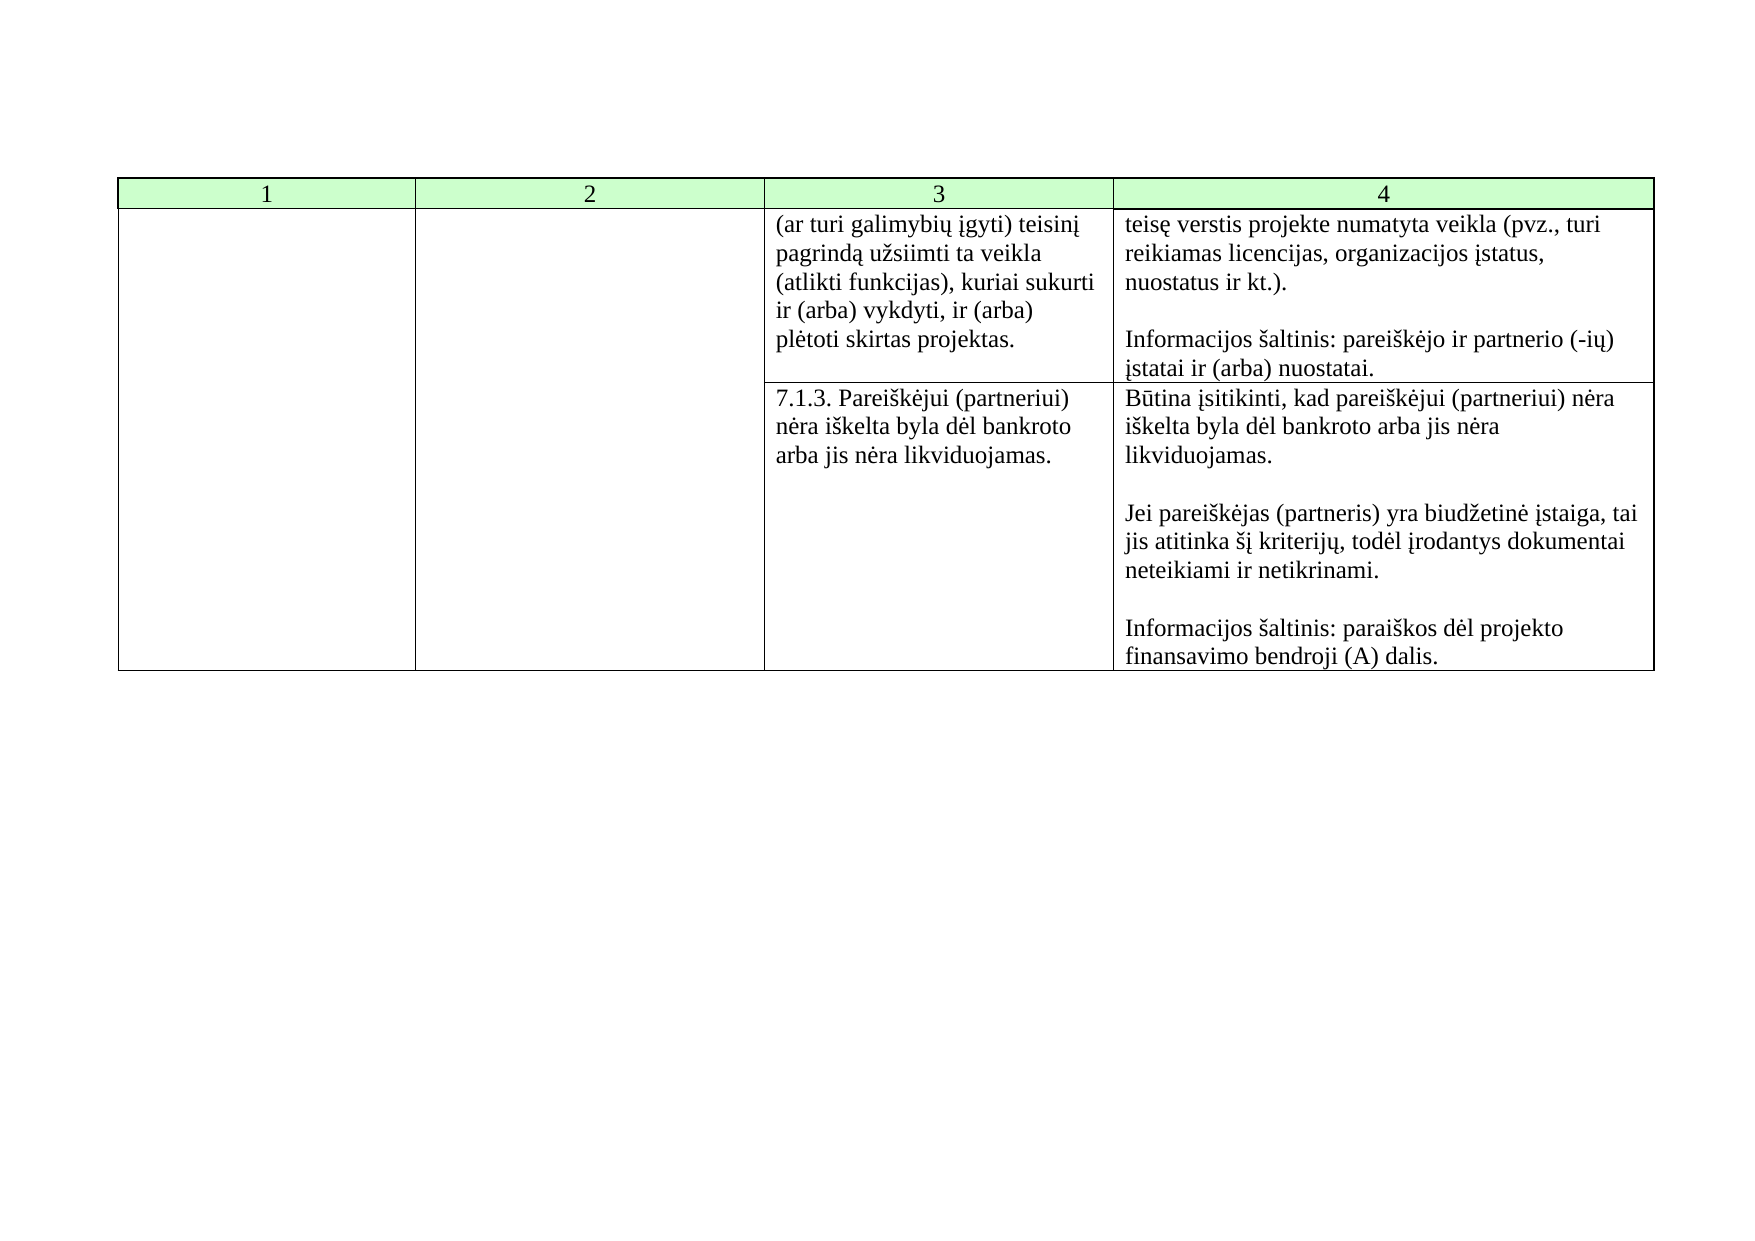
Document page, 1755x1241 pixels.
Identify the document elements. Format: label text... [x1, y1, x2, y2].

table_cell teisę verstis projekte numatyta veikla (pvz., turi reikiamas licencijas, organizacijos įstatus, nuostatus ir kt.). Informacijos šaltinis: pareiškėjo ir partnerio (-ių) įstatai ir (arba) nuostatai. [1114, 210, 1653, 382]
table_cell [416, 209, 764, 670]
table_header 2 [416, 179, 764, 208]
table_cell Būtina įsitikinti, kad pareiškėjui (partneriui) nėra iškelta byla dėl bankroto arba jis nėra likviduojamas. Jei pareiškėjas (partneris) yra biudžetinė įstaiga, tai jis atitinka šį kriterijų, todėl įrodantys dokumentai neteikiami ir netikrinami. Informacijos šaltinis: paraiškos dėl projekto finansavimo bendroji (A) dalis. [1114, 383, 1653, 670]
table_cell [119, 209, 415, 670]
table_header 3 [765, 179, 1113, 208]
table_cell (ar turi galimybių įgyti) teisinį pagrindą užsiimti ta veikla (atlikti funkcijas), kuriai sukurti ir (arba) vykdyti, ir (arba) plėtoti skirtas projektas. [765, 209, 1113, 382]
table_cell 7.1.3. Pareiškėjui (partneriui) nėra iškelta byla dėl bankroto arba jis nėra likviduojamas. [765, 383, 1113, 670]
table_header 4 [1114, 179, 1653, 208]
table_header 1 [119, 179, 415, 208]
